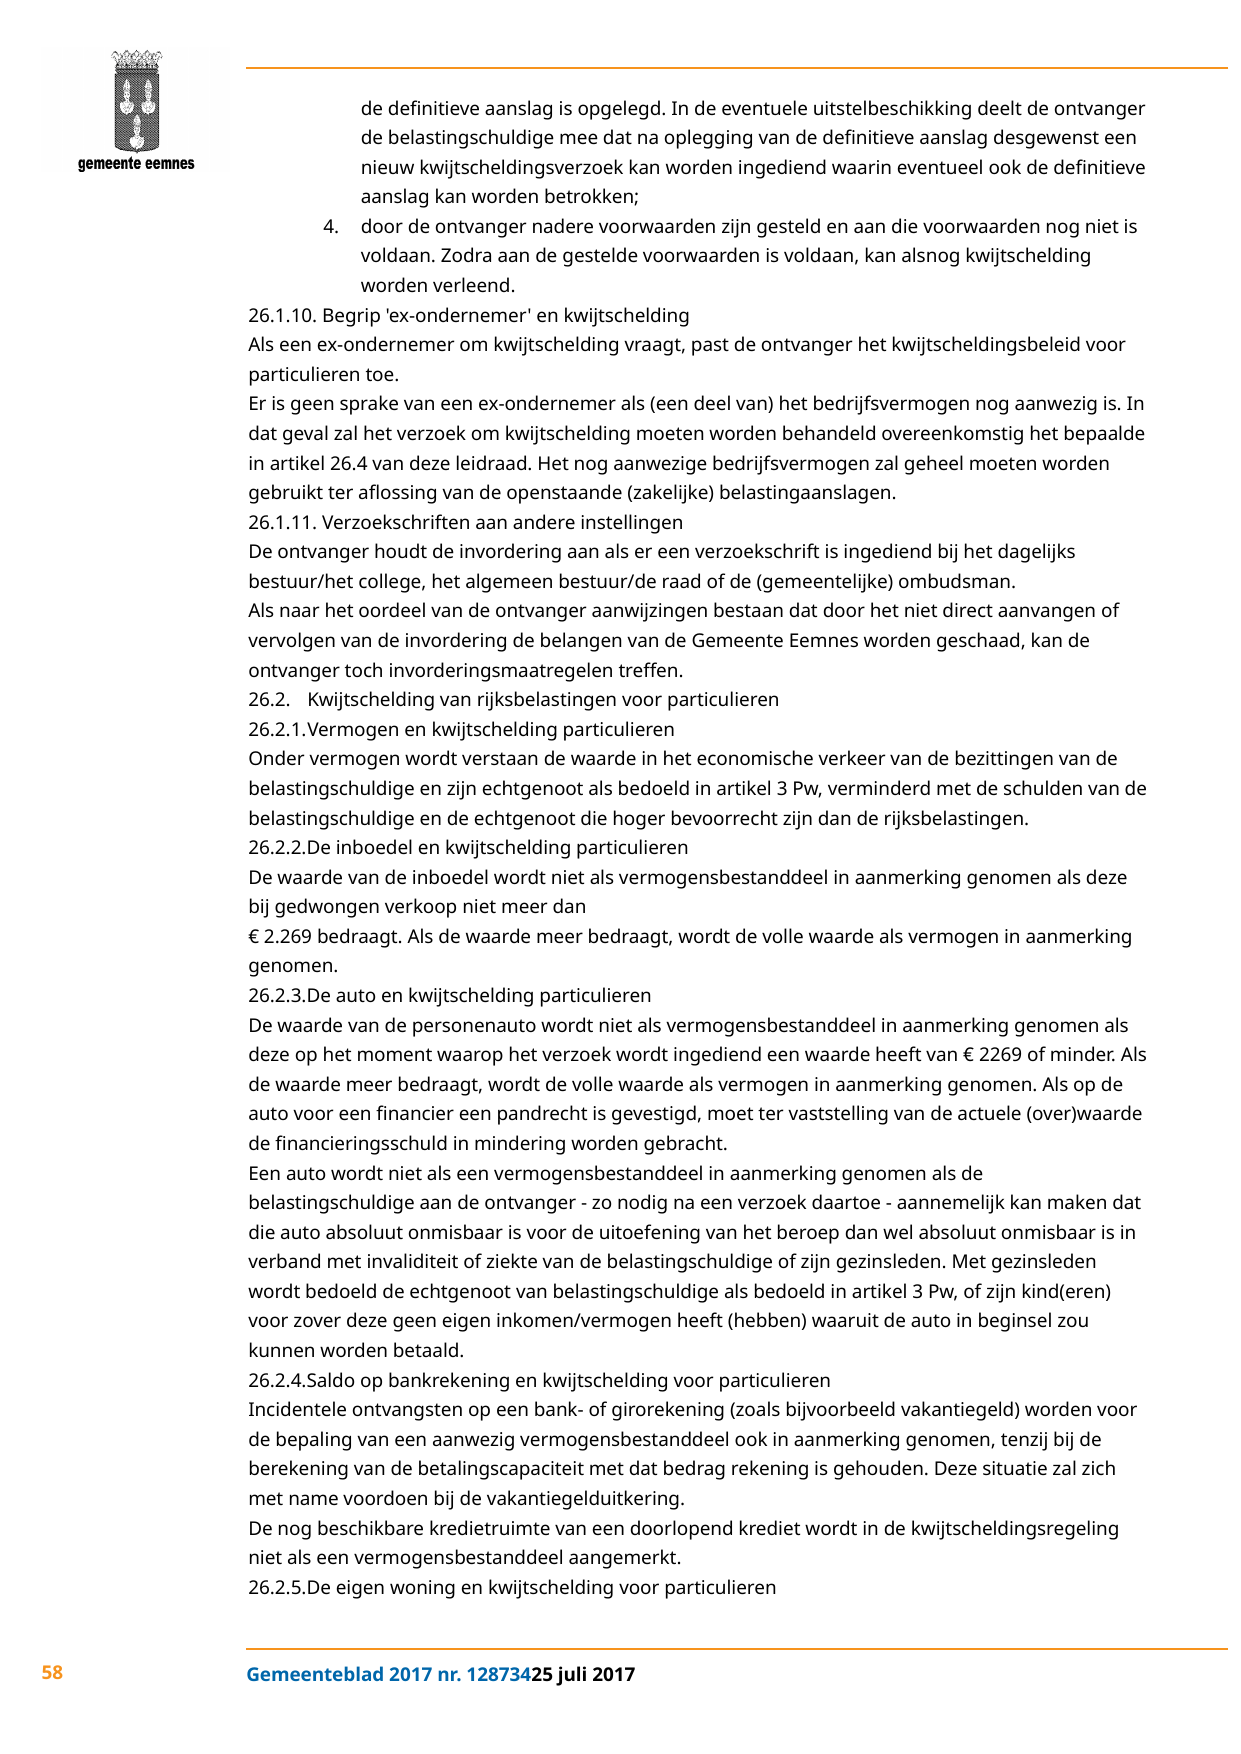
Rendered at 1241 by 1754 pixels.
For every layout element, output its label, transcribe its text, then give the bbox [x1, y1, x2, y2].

text De nog beschikbare kredietruimte van een doorlopend krediet wordt in de kwijtscheldingsregeling niet als een vermogensbestanddeel aangemerkt. [248, 1515, 1152, 1570]
text 26.1.10. Begrip 'ex-ondernemer' en kwijtschelding [248, 302, 1152, 328]
text Incidentele ontvangsten op een bank- of girorekening (zoals bijvoorbeeld vakantiegeld) worden voor de bepaling van een aanwezig vermogensbestanddeel ook in aanmerking genomen, tenzij bij de berekening van de betalingscapaciteit met dat bedrag rekening is gehouden. Deze situatie zal zich met name voordoen bij de vakantiegelduitkering. [248, 1396, 1152, 1511]
text Als naar het oordeel van de ontvanger aanwijzingen bestaan dat door het niet direct aanvangen of vervolgen van de invordering de belangen van de Gemeente Eemnes worden geschaad, kan de ontvanger toch invorderingsmaatregelen treffen. [248, 598, 1152, 683]
list de definitieve aanslag is opgelegd. In de eventuele uitstelbeschikking deelt de ontvanger de belastingschuldige mee dat na oplegging van de definitieve aanslag desgewenst een nieuw kwijtscheldingsverzoek kan worden ingediend waarin eventueel ook de definitieve aanslag kan worden betrokken; [323, 95, 1152, 209]
text 26.1.11. Verzoekschriften aan andere instellingen [248, 509, 1152, 535]
text De waarde van de inboedel wordt niet als vermogensbestanddeel in aanmerking genomen als deze bij gedwongen verkoop niet meer dan [248, 864, 1152, 919]
text 26.2.3.De auto en kwijtschelding particulieren [248, 982, 1152, 1008]
text De ontvanger houdt de invordering aan als er een verzoekschrift is ingediend bij het dagelijks bestuur/het college, het algemeen bestuur/de raad of de (gemeentelijke) ombudsman. [248, 538, 1152, 594]
text € 2.269 bedraagt. Als de waarde meer bedraagt, wordt de volle waarde als vermogen in aanmerking genomen. [248, 923, 1152, 978]
text Er is geen sprake van een ex-ondernemer als (een deel van) het bedrijfsvermogen nog aanwezig is. In dat geval zal het verzoek om kwijtschelding moeten worden behandeld overeenkomstig het bepaalde in artikel 26.4 van deze leidraad. Het nog aanwezige bedrijfsvermogen zal geheel moeten worden gebruikt ter aflossing van de openstaande (zakelijke) belastingaanslagen. [248, 391, 1152, 505]
list door de ontvanger nadere voorwaarden zijn gesteld en aan die voorwaarden nog niet is voldaan. Zodra aan de gestelde voorwaarden is voldaan, kan alsnog kwijtschelding worden verleend. [323, 213, 1152, 298]
list Kwijtschelding van rijksbelastingen voor particulieren [248, 686, 1152, 712]
text Onder vermogen wordt verstaan de waarde in het economische verkeer van de bezittingen van de belastingschuldige en zijn echtgenoot als bedoeld in artikel 3 Pw, verminderd met de schulden van de belastingschuldige en de echtgenoot die hoger bevoorrecht zijn dan de rijksbelastingen. [248, 746, 1152, 831]
list Vermogen en kwijtschelding particulieren [248, 716, 1152, 742]
picture [41, 47, 231, 172]
text 26.2.5.De eigen woning en kwijtschelding voor particulieren [248, 1574, 1152, 1600]
text 26.2.4.Saldo op bankrekening en kwijtschelding voor particulieren [248, 1367, 1152, 1393]
text 26.2.2.De inboedel en kwijtschelding particulieren [248, 834, 1152, 860]
text Als een ex-ondernemer om kwijtschelding vraagt, past de ontvanger het kwijtscheldingsbeleid voor particulieren toe. [248, 331, 1152, 387]
text Een auto wordt niet als een vermogensbestanddeel in aanmerking genomen als de belastingschuldige aan de ontvanger - zo nodig na een verzoek daartoe - aannemelijk kan maken dat die auto absoluut onmisbaar is voor de uitoefening van het beroep dan wel absoluut onmisbaar is in verband met invaliditeit of ziekte van de belastingschuldige of zijn gezinsleden. Met gezinsleden wordt bedoeld de echtgenoot van belastingschuldige als bedoeld in artikel 3 Pw, of zijn kind(eren) voor zover deze geen eigen inkomen/vermogen heeft (hebben) waaruit de auto in beginsel zou kunnen worden betaald. [248, 1160, 1152, 1363]
text De waarde van de personenauto wordt niet als vermogensbestanddeel in aanmerking genomen als deze op het moment waarop het verzoek wordt ingediend een waarde heeft van € 2269 of minder. Als de waarde meer bedraagt, wordt de volle waarde als vermogen in aanmerking genomen. Als op de auto voor een financier een pandrecht is gevestigd, moet ter vaststelling van de actuele (over)waarde de financieringsschuld in mindering worden gebracht. [248, 1012, 1152, 1156]
